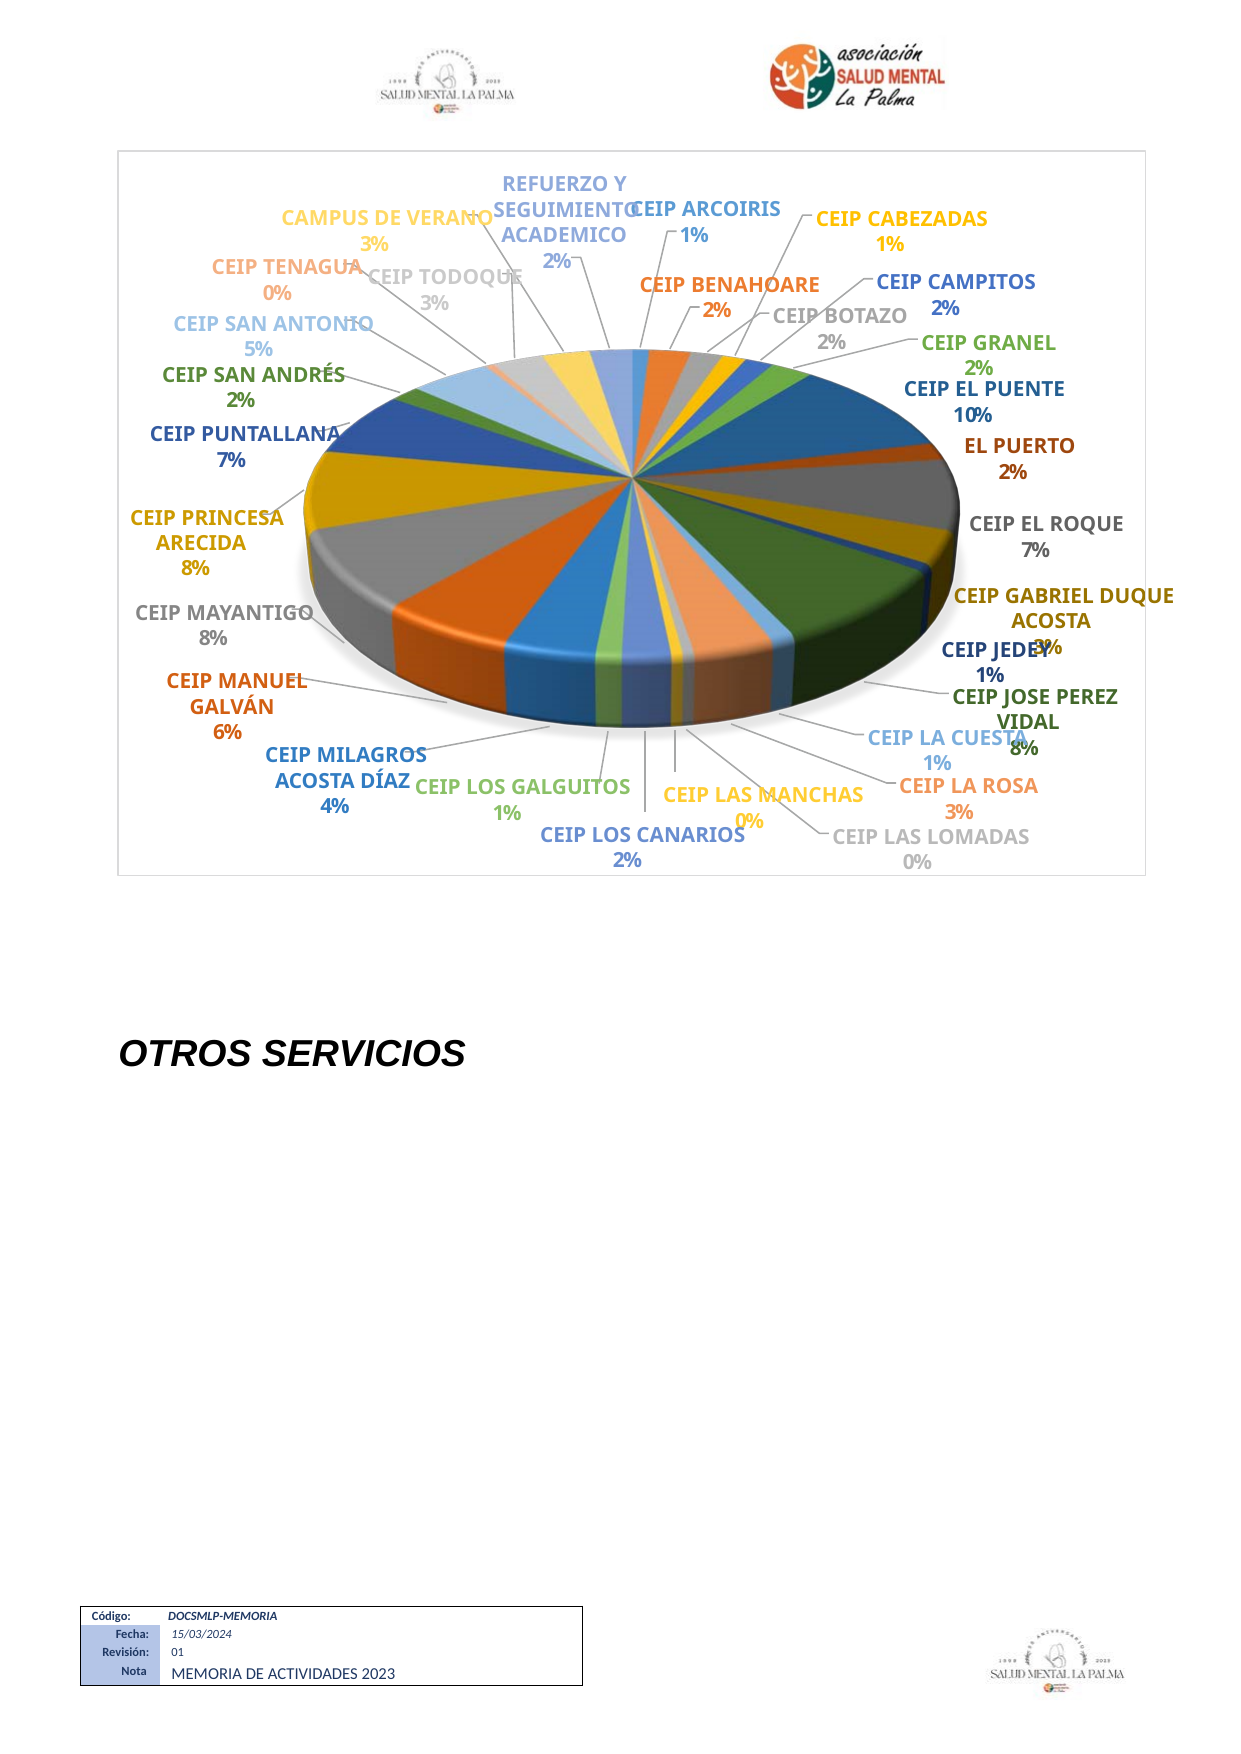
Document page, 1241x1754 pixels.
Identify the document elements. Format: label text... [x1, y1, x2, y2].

subtitle OTROS SERVICIOS [118, 1031, 1197, 1074]
